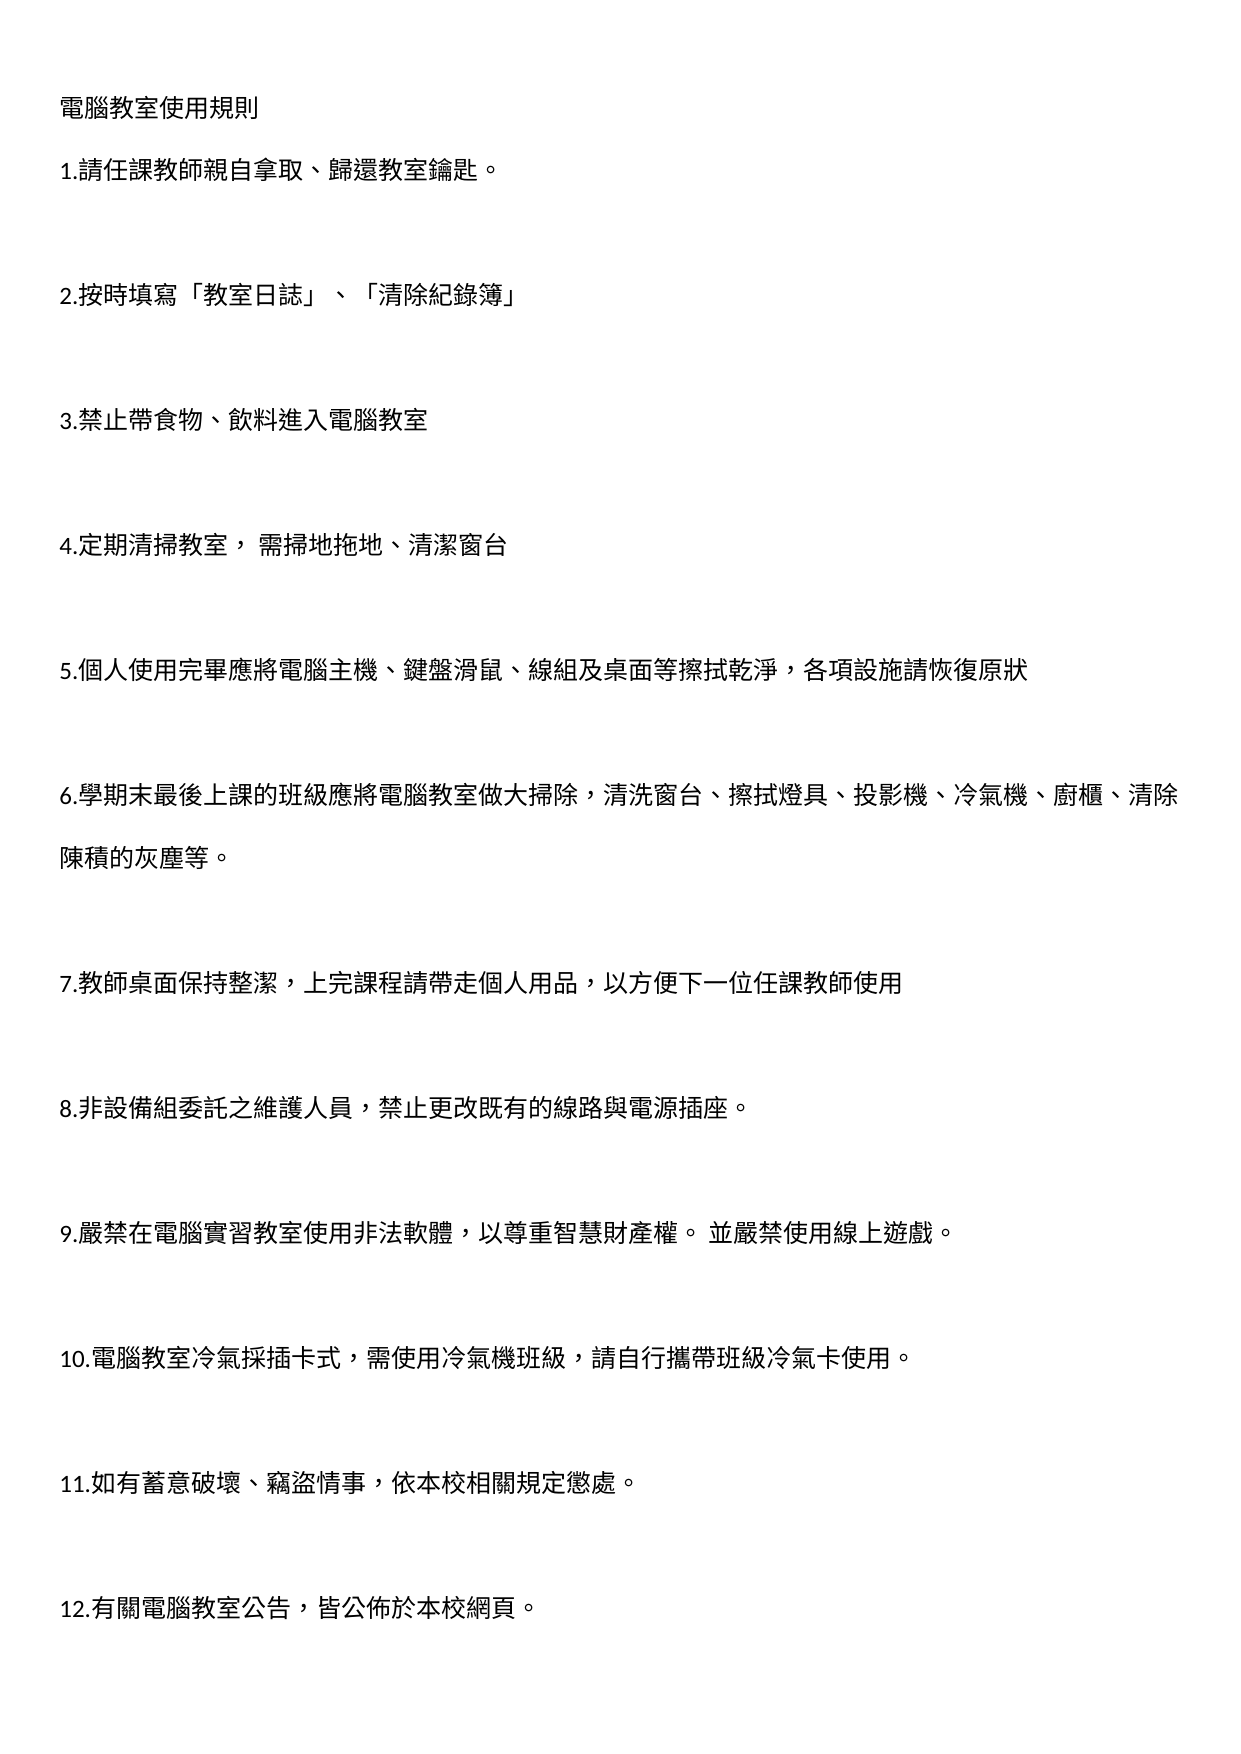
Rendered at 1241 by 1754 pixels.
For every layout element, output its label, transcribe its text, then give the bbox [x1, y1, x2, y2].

text 7.教師桌面保持整潔，上完課程請帶走個人用品，以方便下一位任課教師使用 [59, 939, 1181, 1002]
text 3.禁止帶食物、飲料進入電腦教室 [59, 377, 1181, 439]
text 4.定期清掃教室， 需掃地拖地、清潔窗台 [59, 502, 1181, 564]
text 9.嚴禁在電腦實習教室使用非法軟體，以尊重智慧財產權。 並嚴禁使用線上遊戲。 [59, 1189, 1181, 1252]
text 5.個人使用完畢應將電腦主機、鍵盤滑鼠、線組及桌面等擦拭乾淨，各項設施請恢復原狀 [59, 627, 1181, 689]
text 8.非設備組委託之維護人員，禁止更改既有的線路與電源插座。 [59, 1064, 1181, 1127]
text 電腦教室使用規則 [59, 64, 1181, 127]
text 10.電腦教室冷氣採插卡式，需使用冷氣機班級，請自行攜帶班級冷氣卡使用。 [59, 1314, 1181, 1377]
text 12.有關電腦教室公告，皆公佈於本校網頁。 [59, 1564, 1181, 1627]
text 1.請任課教師親自拿取、歸還教室鑰匙。 [59, 127, 1181, 189]
text 11.如有蓄意破壞、竊盜情事，依本校相關規定懲處。 [59, 1439, 1181, 1502]
text 6.學期末最後上課的班級應將電腦教室做大掃除，清洗窗台、擦拭燈具、投影機、冷氣機、廚櫃、清除陳積的灰塵等。 [59, 752, 1181, 877]
text 2.按時填寫「教室日誌」、「清除紀錄簿」 [59, 252, 1181, 314]
